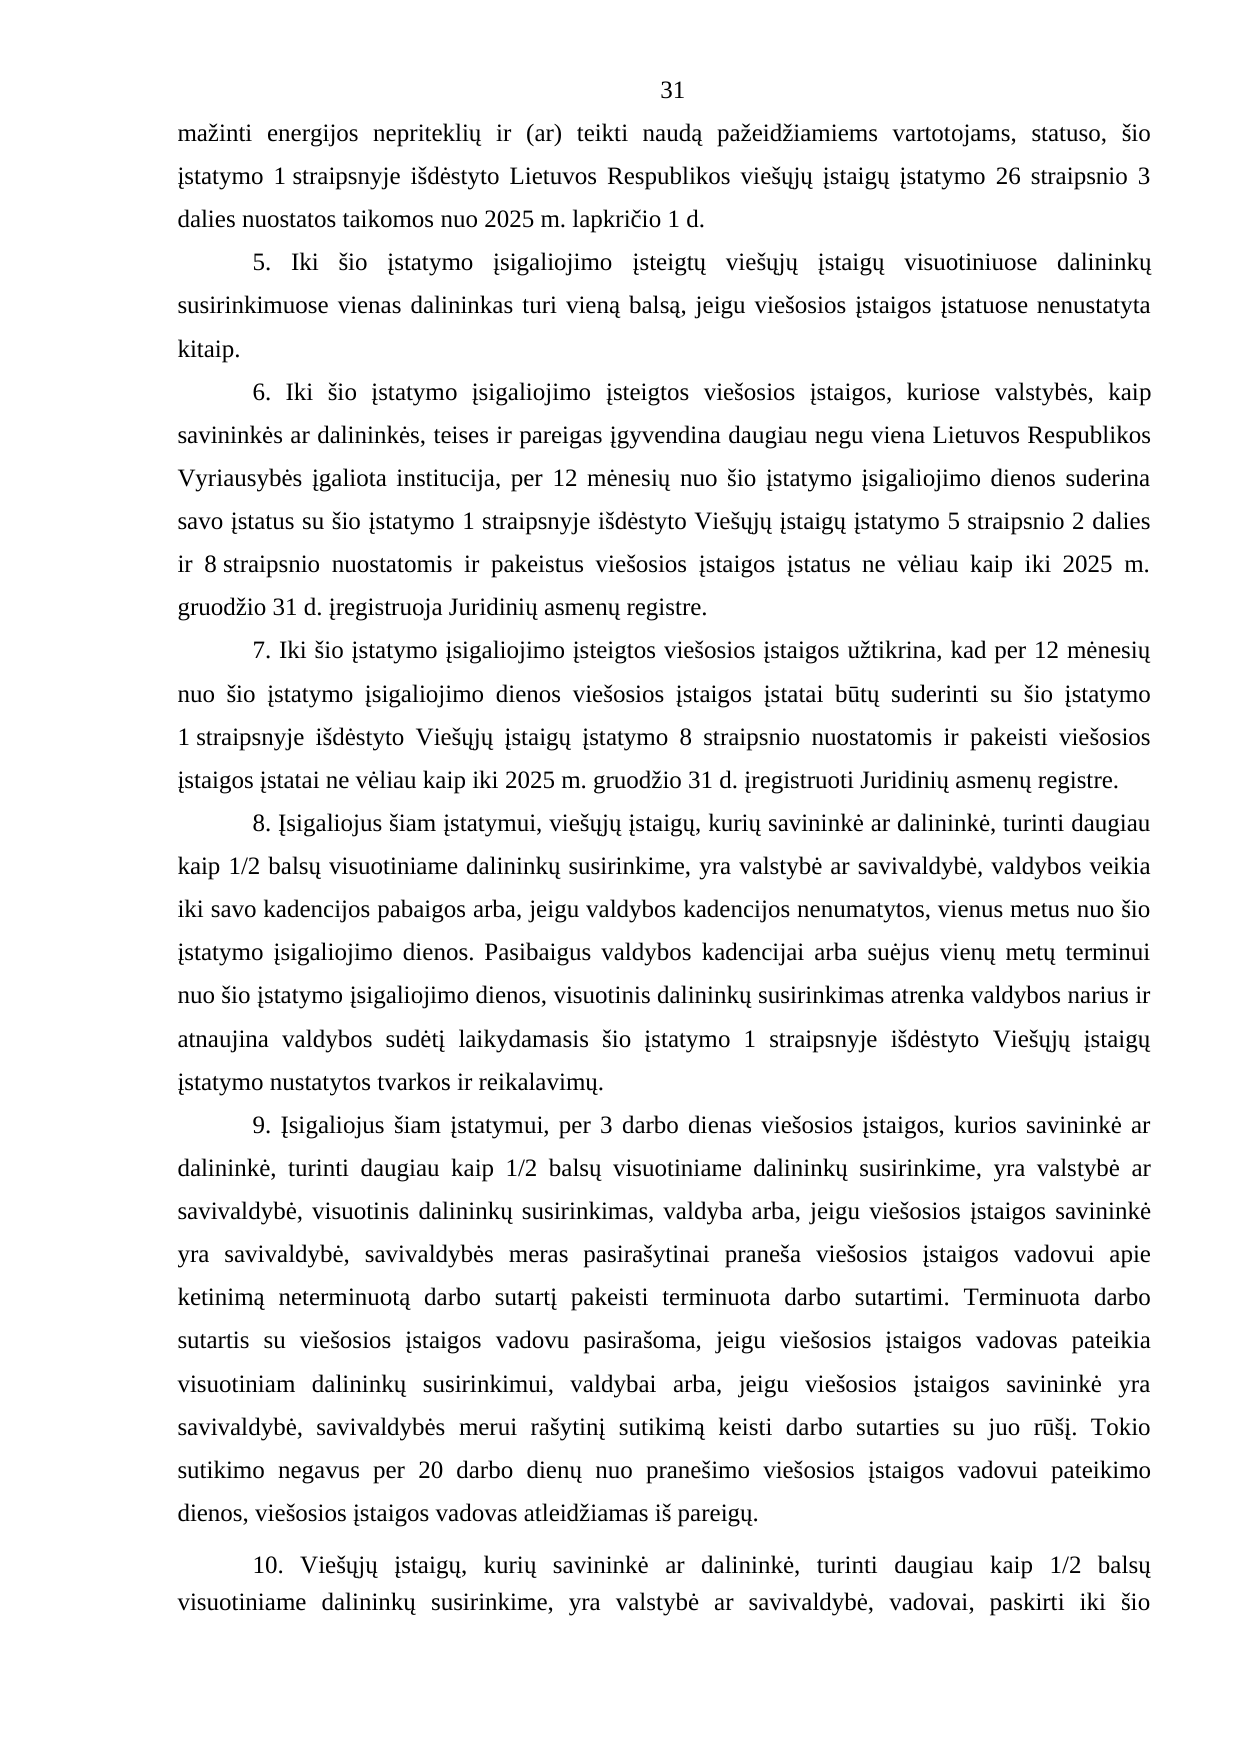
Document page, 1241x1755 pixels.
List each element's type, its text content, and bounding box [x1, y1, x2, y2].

text 7. Iki šio įstatymo įsigaliojimo įsteigtos viešosios įstaigos užtikrina, kad per 12 mėnesių nuo šio įstatymo įsigaliojimo dienos viešosios įstaigos įstatai būtų suderinti su šio įstatymo 1 straipsnyje išdėstyto Viešųjų įstaigų įstatymo 8 straipsnio nuostatomis ir pakeisti viešosios įstaigos įstatai ne vėliau kaip iki 2025 m. gruodžio 31 d. įregistruoti Juridinių asmenų registre. [177, 636, 1152, 794]
text 8. Įsigaliojus šiam įstatymui, viešųjų įstaigų, kurių savininkė ar dalininkė, turinti daugiau kaip 1/2 balsų visuotiniame dalininkų susirinkime, yra valstybė ar savivaldybė, valdybos veikia iki savo kadencijos pabaigos arba, jeigu valdybos kadencijos nenumatytos, vienus metus nuo šio įstatymo įsigaliojimo dienos. Pasibaigus valdybos kadencijai arba suėjus vienų metų terminui nuo šio įstatymo įsigaliojimo dienos, visuotinis dalininkų susirinkimas atrenka valdybos narius ir atnaujina valdybos sudėtį laikydamasis šio įstatymo 1 straipsnyje išdėstyto Viešųjų įstaigų įstatymo nustatytos tvarkos ir reikalavimų. [177, 808, 1152, 1096]
text 6. Iki šio įstatymo įsigaliojimo įsteigtos viešosios įstaigos, kuriose valstybės, kaip savininkės ar dalininkės, teises ir pareigas įgyvendina daugiau negu viena Lietuvos Respublikos Vyriausybės įgaliota institucija, per 12 mėnesių nuo šio įstatymo įsigaliojimo dienos suderina savo įstatus su šio įstatymo 1 straipsnyje išdėstyto Viešųjų įstaigų įstatymo 5 straipsnio 2 dalies ir 8 straipsnio nuostatomis ir pakeistus viešosios įstaigos įstatus ne vėliau kaip iki 2025 m. gruodžio 31 d. įregistruoja Juridinių asmenų registre. [177, 377, 1152, 621]
text mažinti energijos nepriteklių ir (ar) teikti naudą pažeidžiamiems vartotojams, statuso, šio įstatymo 1 straipsnyje išdėstyto Lietuvos Respublikos viešųjų įstaigų įstatymo 26 straipsnio 3 dalies nuostatos taikomos nuo 2025 m. lapkričio 1 d. [177, 118, 1152, 233]
text 9. Įsigaliojus šiam įstatymui, per 3 darbo dienas viešosios įstaigos, kurios savininkė ar dalininkė, turinti daugiau kaip 1/2 balsų visuotiniame dalininkų susirinkime, yra valstybė ar savivaldybė, visuotinis dalininkų susirinkimas, valdyba arba, jeigu viešosios įstaigos savininkė yra savivaldybė, savivaldybės meras pasirašytinai praneša viešosios įstaigos vadovui apie ketinimą neterminuotą darbo sutartį pakeisti terminuota darbo sutartimi. Terminuota darbo sutartis su viešosios įstaigos vadovu pasirašoma, jeigu viešosios įstaigos vadovas pateikia visuotiniam dalininkų susirinkimui, valdybai arba, jeigu viešosios įstaigos savininkė yra savivaldybė, savivaldybės merui rašytinį sutikimą keisti darbo sutarties su juo rūšį. Tokio sutikimo negavus per 20 darbo dienų nuo pranešimo viešosios įstaigos vadovui pateikimo dienos, viešosios įstaigos vadovas atleidžiamas iš pareigų. [177, 1110, 1152, 1527]
text 5. Iki šio įstatymo įsigaliojimo įsteigtų viešųjų įstaigų visuotiniuose dalininkų susirinkimuose vienas dalininkas turi vieną balsą, jeigu viešosios įstaigos įstatuose nenustatyta kitaip. [177, 247, 1152, 362]
text 10. Viešųjų įstaigų, kurių savininkė ar dalininkė, turinti daugiau kaip 1/2 balsų visuotiniame dalininkų susirinkime, yra valstybė ar savivaldybė, vadovai, paskirti iki šio [177, 1541, 1152, 1616]
